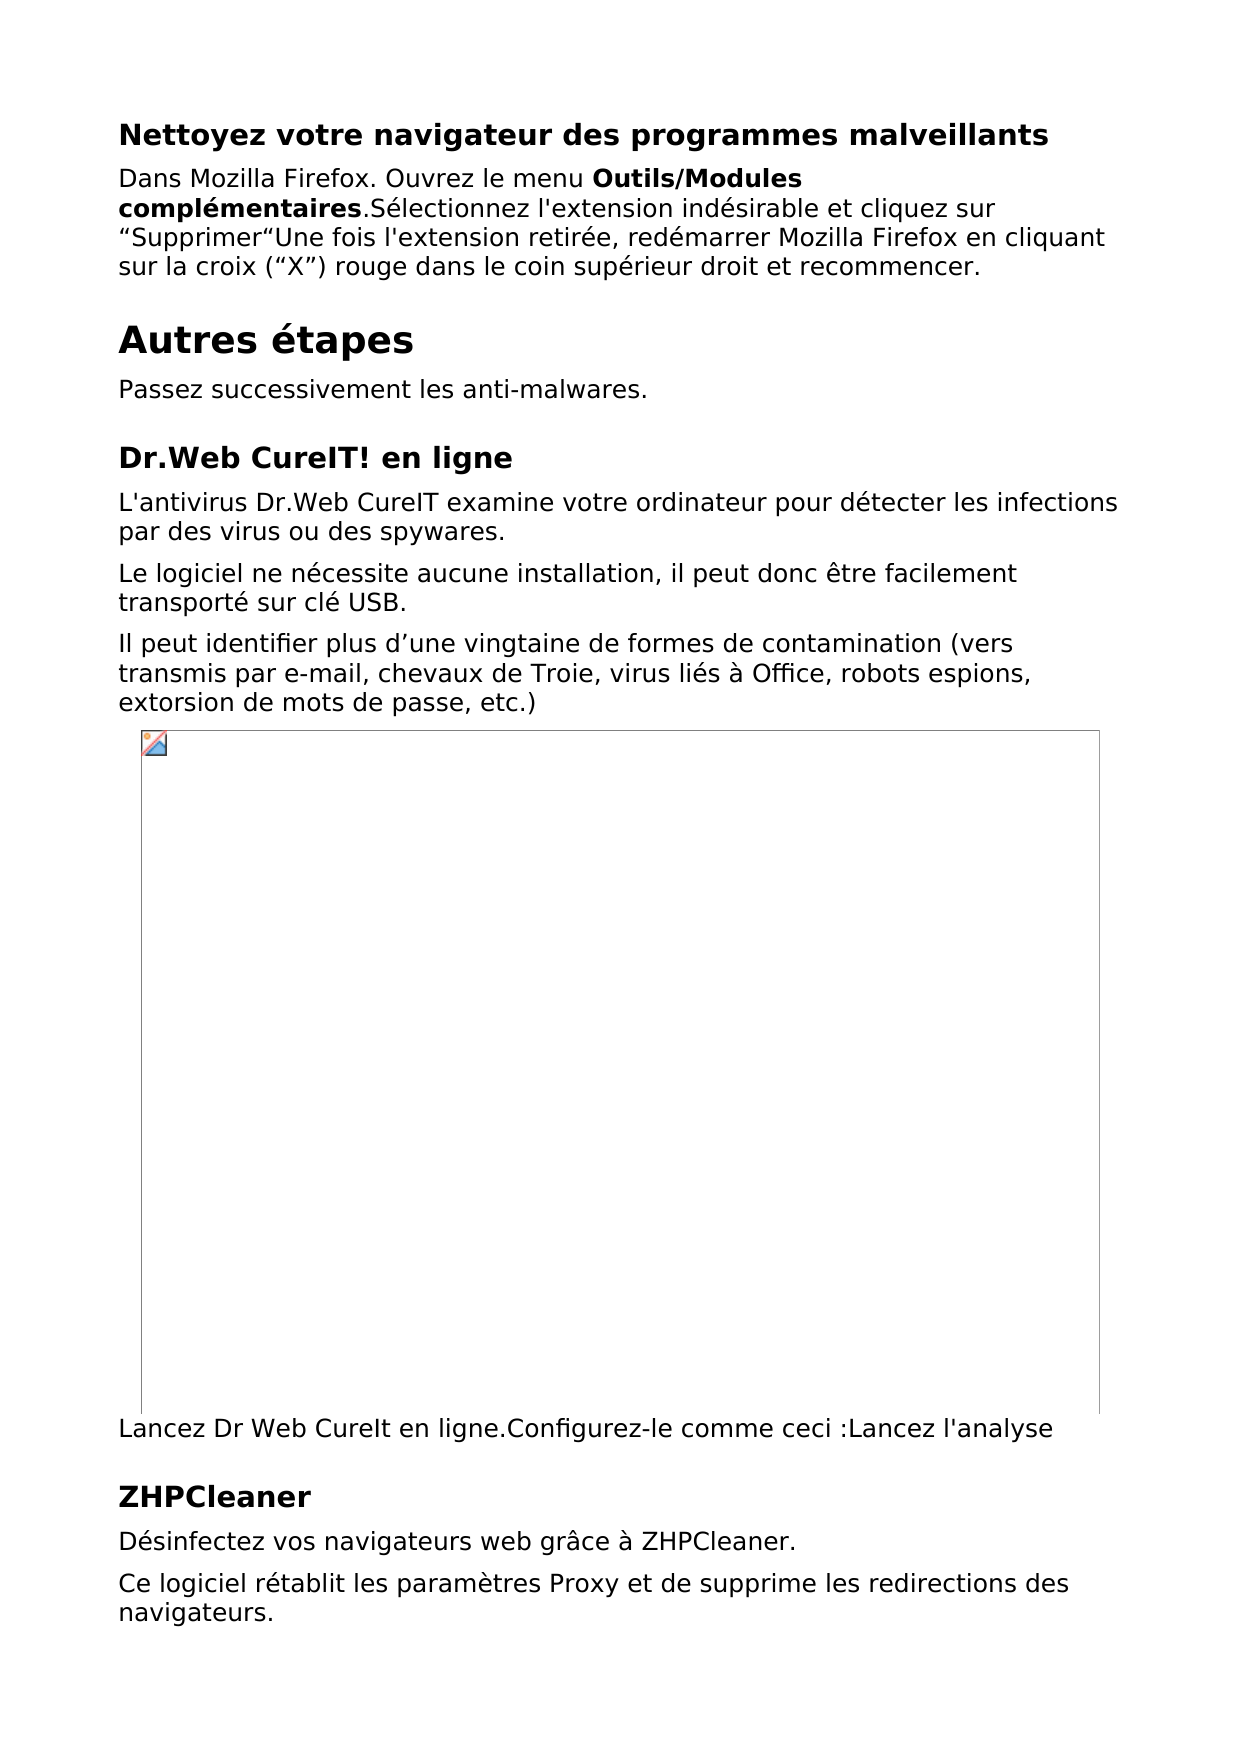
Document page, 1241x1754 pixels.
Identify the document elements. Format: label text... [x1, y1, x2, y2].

subtitle Nettoyez votre navigateur des programmes malveillants [118, 118, 1122, 152]
text Le logiciel ne nécessite aucune installation, il peut donc être facilement transporté sur clé USB. [118, 559, 1122, 617]
subtitle ZHPCleaner [118, 1481, 1122, 1515]
subtitle Autres étapes [118, 319, 1122, 362]
text L'antivirus Dr.Web CureIT examine votre ordinateur pour détecter les infections par des virus ou des spywares. [118, 488, 1122, 546]
text Dans Mozilla Firefox. Ouvrez le menu Outils/Modules complémentaires.Sélectionnez l'extension indésirable et cliquez sur “Supprimer“Une fois l'extension retirée, redémarrer Mozilla Firefox en cliquant sur la croix (“X”) rouge dans le coin supérieur droit et recommencer. [118, 164, 1122, 281]
subtitle Dr.Web CureIT! en ligne [118, 442, 1122, 476]
text Désinfectez vos navigateurs web grâce à ZHPCleaner. [118, 1527, 1122, 1556]
text Ce logiciel rétablit les paramètres Proxy et de supprime les redirections des navigateurs. [118, 1569, 1122, 1627]
text Passez successivement les anti-malwares. [118, 375, 1122, 404]
text Lancez Dr Web CureIt en ligne.Configurez-le comme ceci :Lancez l'analyse [118, 730, 1122, 1443]
text Il peut identifier plus d’une vingtaine de formes de contamination (vers transmis par e-mail, chevaux de Troie, virus liés à Office, robots espions, extorsion de mots de passe, etc.) [118, 630, 1122, 717]
